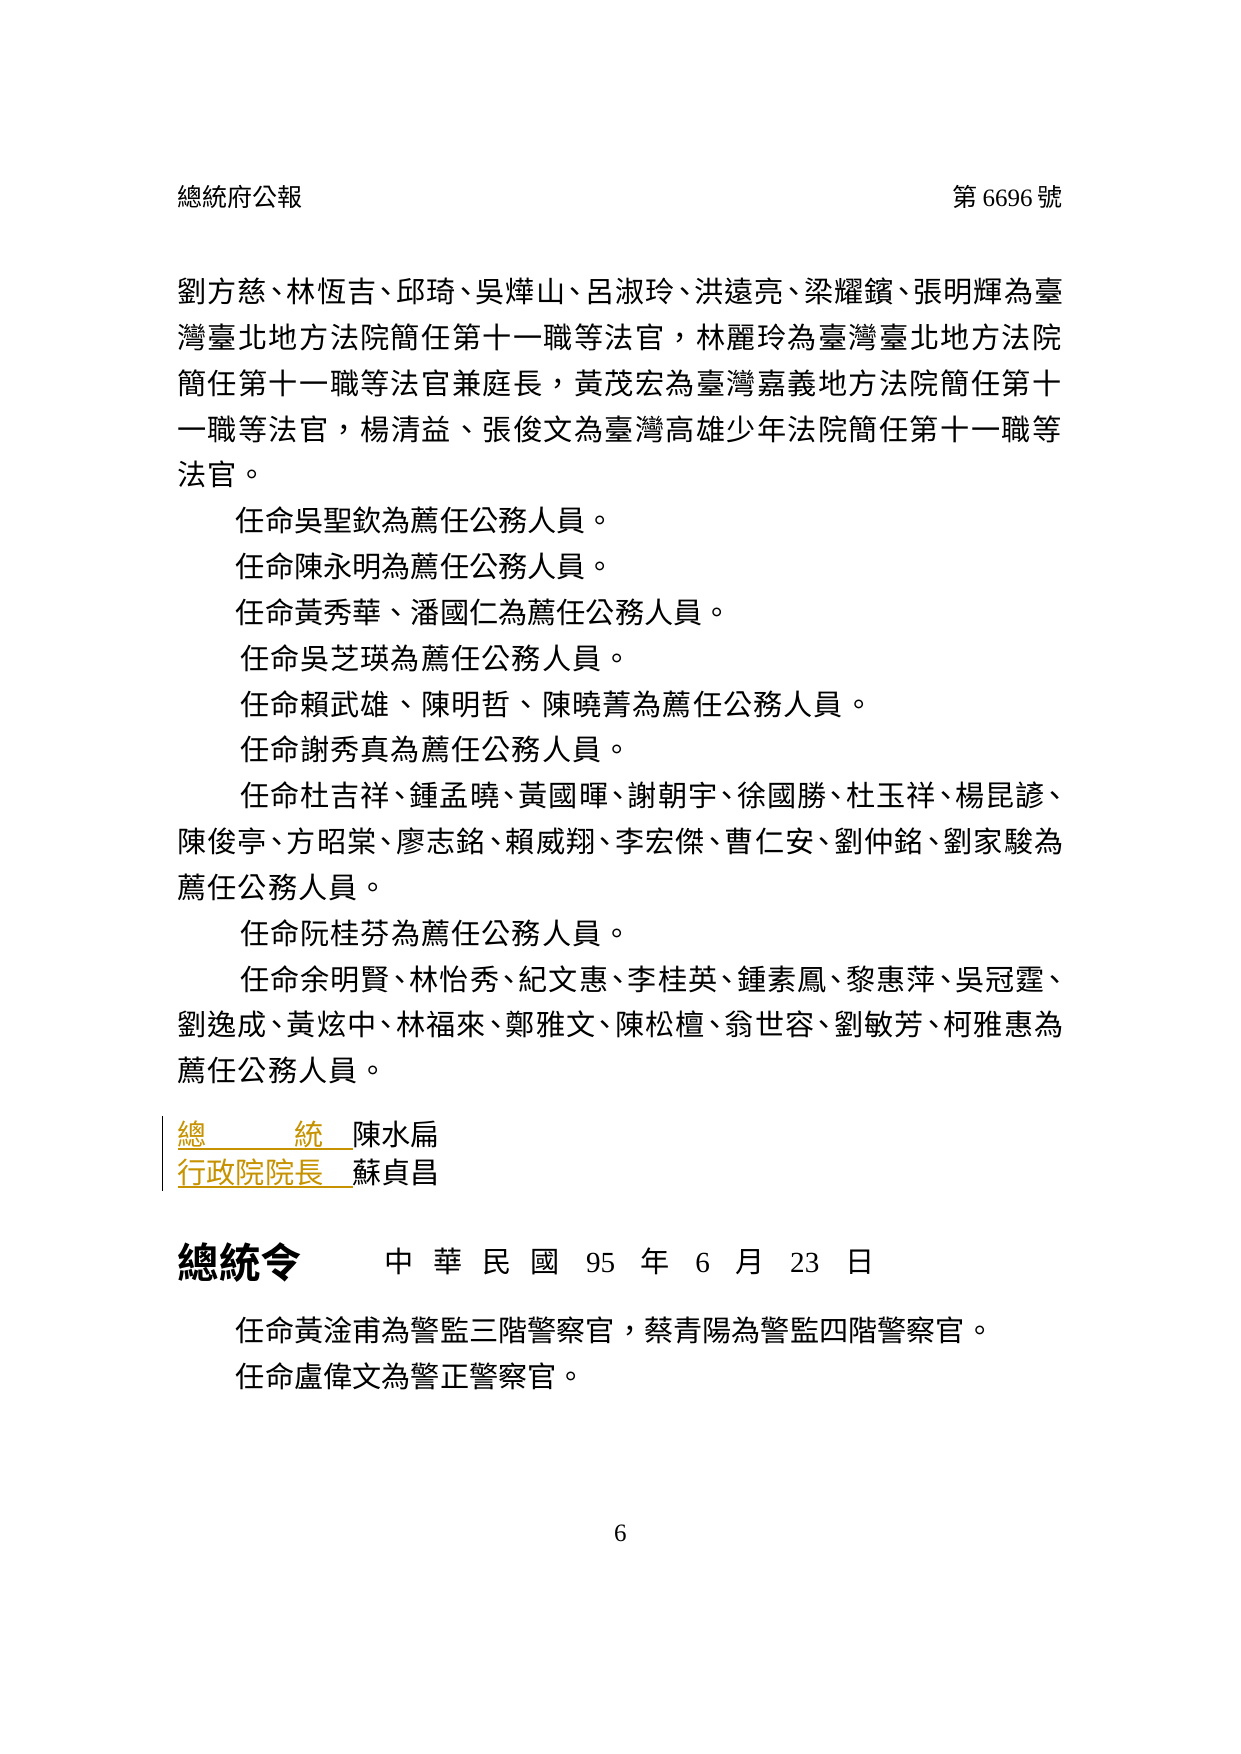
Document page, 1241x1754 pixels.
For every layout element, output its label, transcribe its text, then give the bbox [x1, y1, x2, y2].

text 任命謝秀真為薦任公務人員。 [177, 724, 1063, 770]
table_header 中華民國95年6月23日 [381, 1216, 877, 1304]
text 任命吳芝瑛為薦任公務人員。 [177, 632, 1063, 678]
text 任命黃淦甫為警監三階警察官，蔡青陽為警監四階警察官。 [177, 1304, 1063, 1350]
text 任命陳永明為薦任公務人員。 [177, 541, 1063, 587]
text 行政院院長 蘇貞昌 [177, 1153, 1063, 1191]
text 任命余明賢、林怡秀、紀文惠、李桂英、鍾素鳳、黎惠萍、吳冠霆、劉逸成、黃炫中、林福來、鄭雅文、陳松檀、翁世容、劉敏芳、柯雅惠為薦任公務人員。 [177, 953, 1063, 1091]
text 任命盧偉文為警正警察官。 [177, 1350, 1063, 1396]
text 任命杜吉祥、鍾孟曉、黃國暉、謝朝宇、徐國勝、杜玉祥、楊昆諺、陳俊亭、方昭棠、廖志銘、賴威翔、李宏傑、曹仁安、劉仲銘、劉家駿為薦任公務人員。 [177, 770, 1063, 907]
text 任命阮桂芬為薦任公務人員。 [177, 907, 1063, 953]
text 任命吳聖欽為薦任公務人員。 [177, 495, 1063, 541]
table_header 總統令 [174, 1216, 381, 1304]
text 任命周占春為臺灣臺北地方法院簡任第十四職等法官，李維心、劉方慈、林恆吉、邱琦、吳燁山、呂淑玲、洪遠亮、梁耀鑌、張明輝為臺灣臺北地方法院簡任第十一職等法官，林麗玲為臺灣臺北地方法院簡任第十一職等法官兼庭長，黃茂宏為臺灣嘉義地方法院簡任第十一職等法官，楊清益、張俊文為臺灣高雄少年法院簡任第十一職等法官。 [177, 266, 1063, 495]
text 總 統 陳水扁 [177, 1116, 1063, 1153]
text 任命賴武雄、陳明哲、陳曉菁為薦任公務人員。 [177, 678, 1063, 724]
text 任命黃秀華、潘國仁為薦任公務人員。 [177, 587, 1063, 632]
